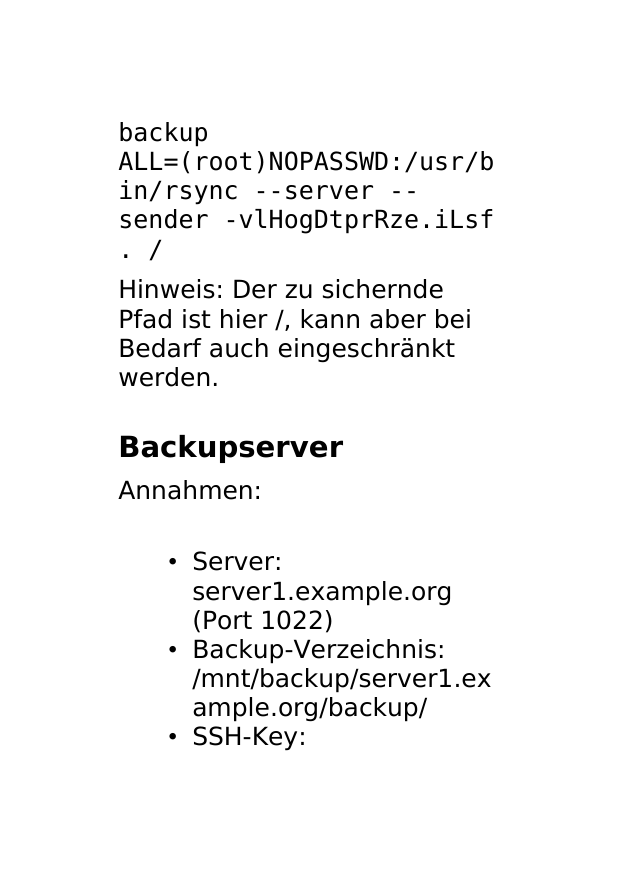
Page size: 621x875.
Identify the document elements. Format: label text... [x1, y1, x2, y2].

list SSH-Key: [177, 722, 502, 752]
text Hinweis: Der zu sichernde Pfad ist hier /, kann aber bei Bedarf auch eingeschränkt werden. [118, 276, 502, 392]
subtitle Backupserver [118, 430, 502, 464]
text Annahmen: [118, 476, 502, 506]
list Backup-Verzeichnis: /mnt/backup/server1.example.org/backup/ [177, 635, 502, 722]
list Server: server1.example.org (Port 1022) [177, 547, 502, 635]
text backup ALL=(root)NOPASSWD:/usr/bin/rsync --server --sender -vlHogDtprRze.iLsf . / [118, 118, 502, 264]
